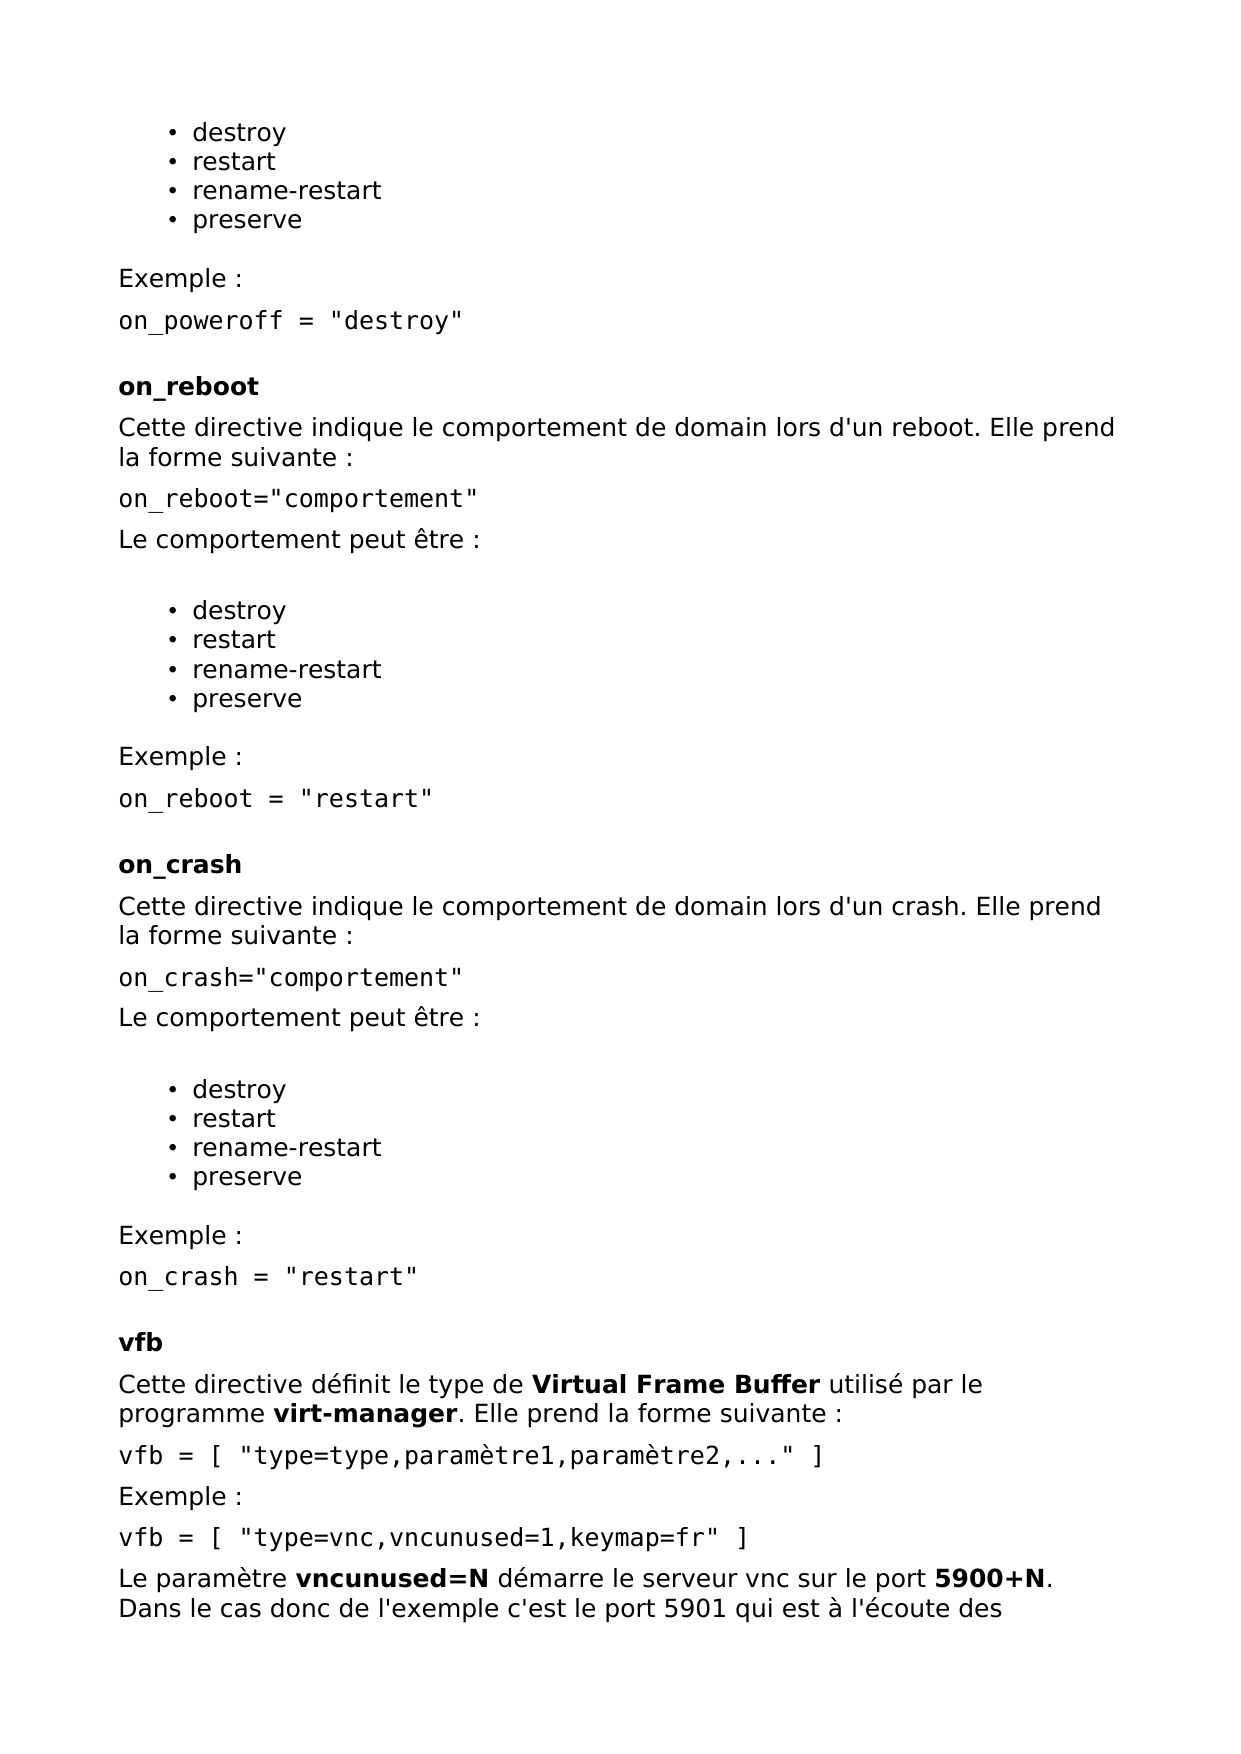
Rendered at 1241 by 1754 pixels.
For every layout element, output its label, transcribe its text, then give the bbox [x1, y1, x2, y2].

list restart [177, 1104, 1122, 1133]
subtitle on_reboot [118, 372, 1122, 401]
list destroy [177, 1075, 1122, 1104]
list rename-restart [177, 655, 1122, 684]
list rename-restart [177, 176, 1122, 206]
text vfb = [ "type=type,paramètre1,paramètre2,..." ] [118, 1441, 1122, 1470]
subtitle vfb [118, 1328, 1122, 1358]
text on_poweroff = "destroy" [118, 306, 1122, 335]
list preserve [177, 1162, 1122, 1191]
list destroy [177, 118, 1122, 147]
text Le comportement peut être : [118, 1004, 1122, 1033]
text Cette directive indique le comportement de domain lors d'un reboot. Elle prend la forme suivante : [118, 413, 1122, 472]
text Exemple : [118, 264, 1122, 293]
text on_crash="comportement" [118, 963, 1122, 992]
text Le comportement peut être : [118, 525, 1122, 554]
list restart [177, 147, 1122, 176]
text Cette directive indique le comportement de domain lors d'un crash. Elle prend la forme suivante : [118, 892, 1122, 950]
text Cette directive définit le type de Virtual Frame Buffer utilisé par le programme virt-manager. Elle prend la forme suivante : [118, 1370, 1122, 1428]
list restart [177, 626, 1122, 655]
list preserve [177, 684, 1122, 713]
text Exemple : [118, 743, 1122, 772]
text on_reboot="comportement" [118, 484, 1122, 513]
text on_reboot = "restart" [118, 784, 1122, 813]
text Exemple : [118, 1221, 1122, 1250]
list destroy [177, 596, 1122, 626]
subtitle on_crash [118, 850, 1122, 879]
list rename-restart [177, 1133, 1122, 1162]
list preserve [177, 206, 1122, 235]
text vfb = [ "type=vnc,vncunused=1,keymap=fr" ] [118, 1524, 1122, 1553]
text on_crash = "restart" [118, 1263, 1122, 1292]
text Le paramètre vncunused=N démarre le serveur vnc sur le port 5900+N. Dans le cas donc de l'exemple c'est le port 5901 qui est à l'écoute des [118, 1564, 1122, 1623]
text Exemple : [118, 1482, 1122, 1511]
